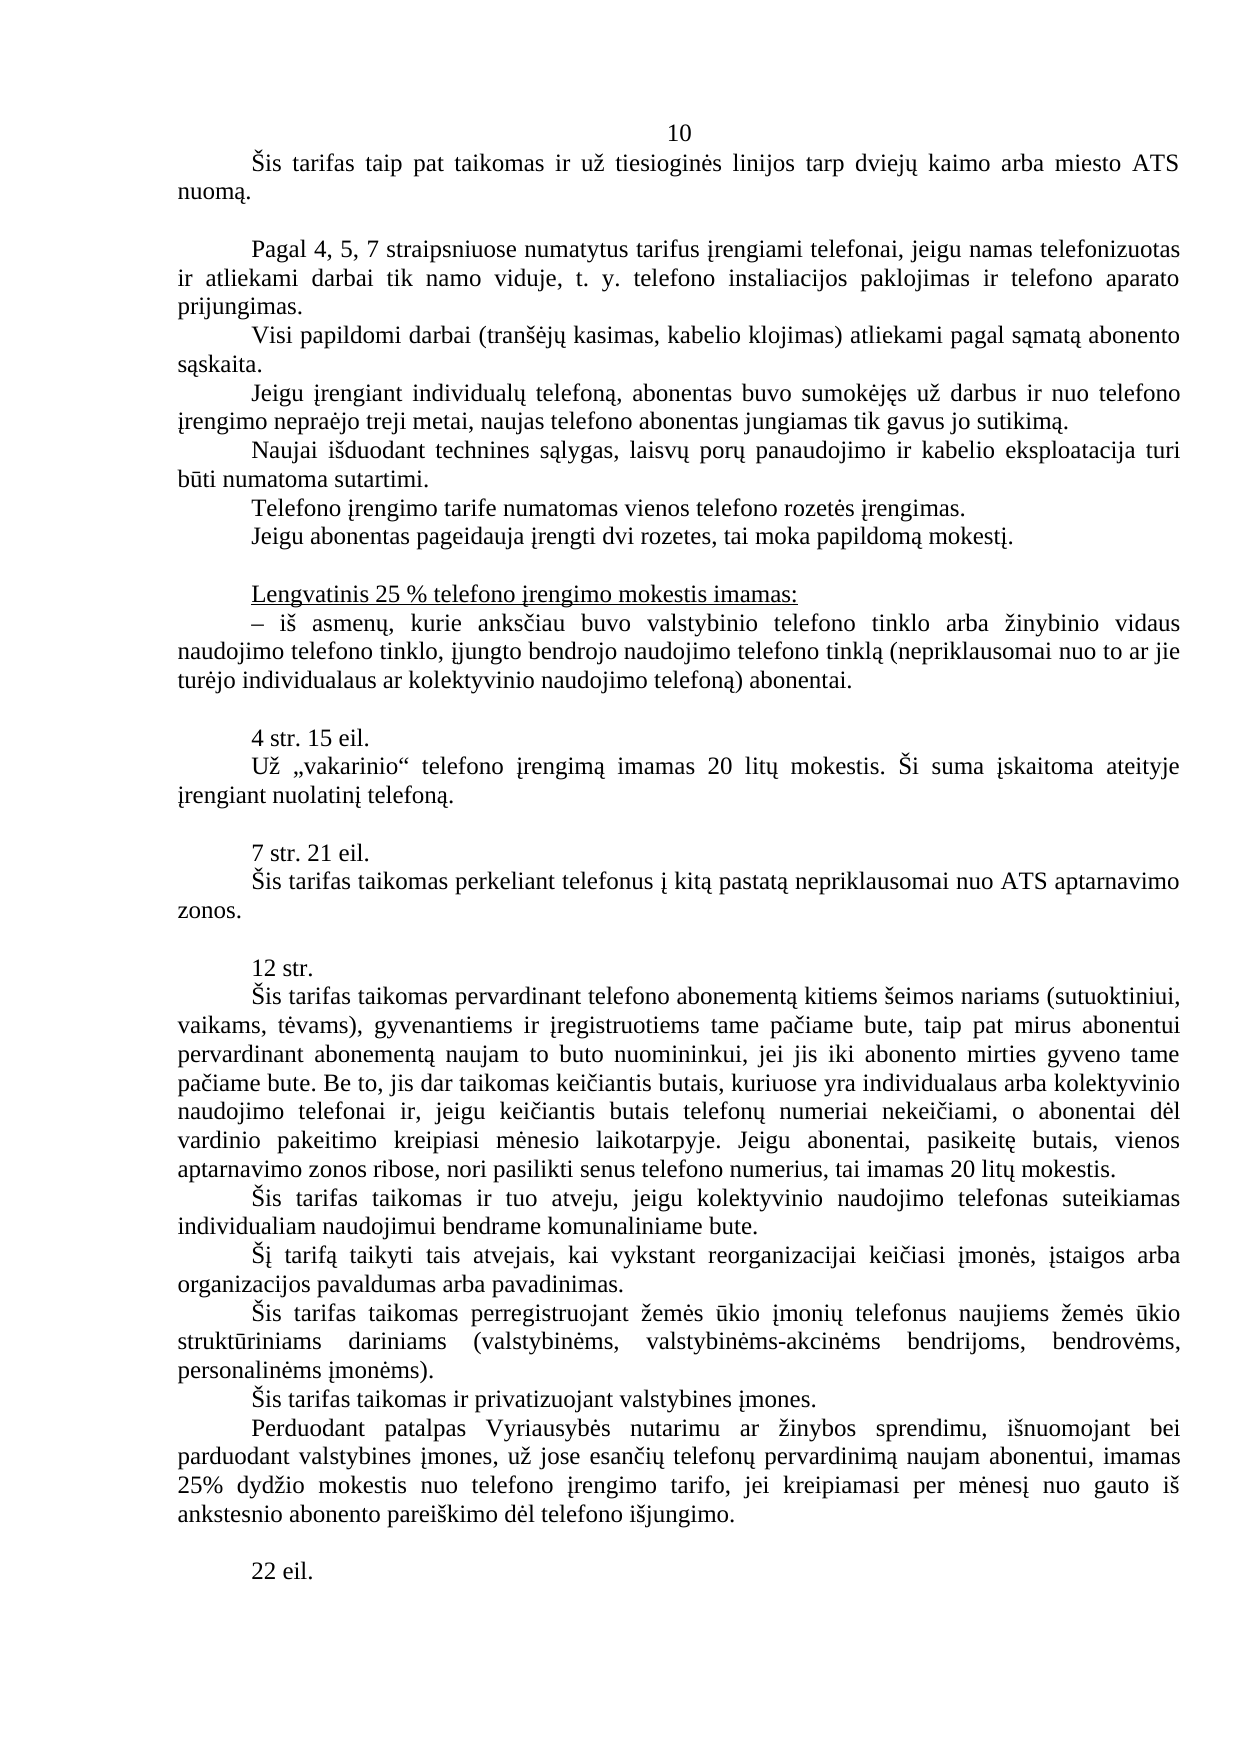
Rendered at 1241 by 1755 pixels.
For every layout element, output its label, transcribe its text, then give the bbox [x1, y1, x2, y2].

text Šis tarifas taikomas ir privatizuojant valstybines įmones. [177, 1384, 1181, 1413]
text Šis tarifas taikomas pervardinant telefono abonementą kitiems šeimos nariams (sutuoktiniui, vaikams, tėvams), gyvenantiems ir įregistruotiems tame pačiame bute, taip pat mirus abonentui pervardinant abonementą naujam to buto nuomininkui, jei jis iki abonento mirties gyveno tame pačiame bute. Be to, jis dar taikomas keičiantis butais, kuriuose yra individualaus arba kolektyvinio naudojimo telefonai ir, jeigu keičiantis butais telefonų numeriai nekeičiami, o abonentai dėl vardinio pakeitimo kreipiasi mėnesio laikotarpyje. Jeigu abonentai, pasikeitę butais, vienos aptarnavimo zonos ribose, nori pasilikti senus telefono numerius, tai imamas 20 litų mokestis. [177, 981, 1181, 1183]
text Už „vakarinio“ telefono įrengimą imamas 20 litų mokestis. Ši suma įskaitoma ateityje įrengiant nuolatinį telefoną. [177, 751, 1181, 809]
text Šis tarifas taip pat taikomas ir už tiesioginės linijos tarp dviejų kaimo arba miesto ATS nuomą. [177, 148, 1181, 205]
text Šis tarifas taikomas perregistruojant žemės ūkio įmonių telefonus naujiems žemės ūkio struktūriniams dariniams (valstybinėms, valstybinėms-akcinėms bendrijoms, bendrovėms, personalinėms įmonėms). [177, 1298, 1181, 1384]
text 7 str. 21 eil. [177, 838, 1181, 866]
text 22 eil. [177, 1556, 1181, 1585]
text Šis tarifas taikomas perkeliant telefonus į kitą pastatą nepriklausomai nuo ATS aptarnavimo zonos. [177, 866, 1181, 924]
text 4 str. 15 eil. [177, 723, 1181, 751]
text Perduodant patalpas Vyriausybės nutarimu ar žinybos sprendimu, išnuomojant bei parduodant valstybines įmones, už jose esančių telefonų pervardinimą naujam abonentui, imamas 25% dydžio mokestis nuo telefono įrengimo tarifo, jei kreipiamasi per mėnesį nuo gauto iš ankstesnio abonento pareiškimo dėl telefono išjungimo. [177, 1413, 1181, 1528]
text Jeigu abonentas pageidauja įrengti dvi rozetes, tai moka papildomą mokestį. [177, 521, 1181, 550]
text 12 str. [177, 953, 1181, 981]
text Šis tarifas taikomas ir tuo atveju, jeigu kolektyvinio naudojimo telefonas suteikiamas individualiam naudojimui bendrame komunaliniame bute. [177, 1183, 1181, 1240]
text Lengvatinis 25 % telefono įrengimo mokestis imamas: [177, 579, 1181, 608]
text Šį tarifą taikyti tais atvejais, kai vykstant reorganizacijai keičiasi įmonės, įstaigos arba organizacijos pavaldumas arba pavadinimas. [177, 1240, 1181, 1298]
text Naujai išduodant technines sąlygas, laisvų porų panaudojimo ir kabelio eksploatacija turi būti numatoma sutartimi. [177, 435, 1181, 493]
text Visi papildomi darbai (tranšėjų kasimas, kabelio klojimas) atliekami pagal sąmatą abonento sąskaita. [177, 320, 1181, 378]
text Pagal 4, 5, 7 straipsniuose numatytus tarifus įrengiami telefonai, jeigu namas telefonizuotas ir atliekami darbai tik namo viduje, t. y. telefono instaliacijos paklojimas ir telefono aparato prijungimas. [177, 234, 1181, 320]
text Jeigu įrengiant individualų telefoną, abonentas buvo sumokėjęs už darbus ir nuo telefono įrengimo nepraėjo treji metai, naujas telefono abonentas jungiamas tik gavus jo sutikimą. [177, 378, 1181, 435]
text Telefono įrengimo tarife numatomas vienos telefono rozetės įrengimas. [177, 493, 1181, 521]
text – iš asmenų, kurie anksčiau buvo valstybinio telefono tinklo arba žinybinio vidaus naudojimo telefono tinklo, įjungto bendrojo naudojimo telefono tinklą (nepriklausomai nuo to ar jie turėjo individualaus ar kolektyvinio naudojimo telefoną) abonentai. [177, 608, 1181, 694]
